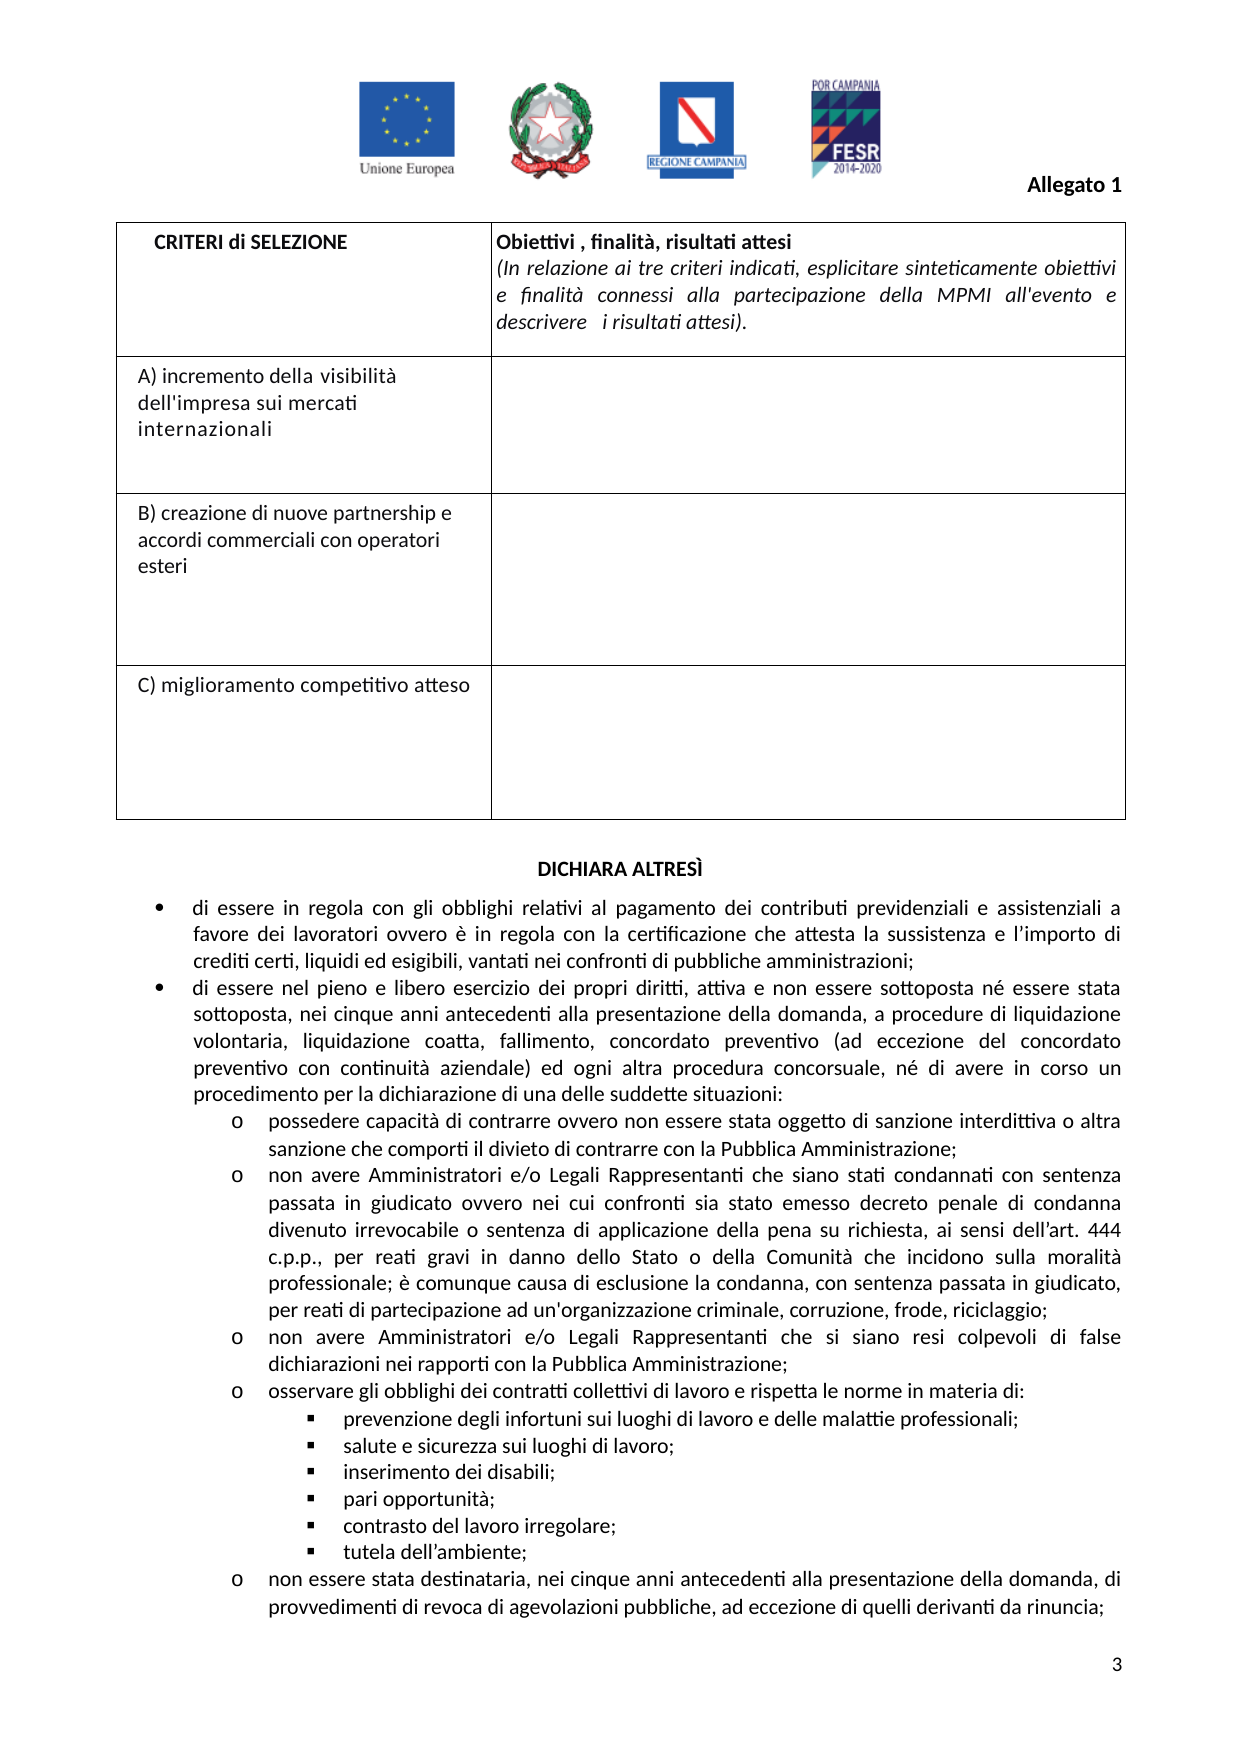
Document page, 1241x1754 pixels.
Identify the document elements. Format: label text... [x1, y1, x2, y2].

text DICHIARA ALTRESÌ [118, 855, 1122, 881]
list prevenzione degli infortuni sui luoghi di lavoro e delle malattie professionali; [306, 1405, 1122, 1432]
list contrasto del lavoro irregolare; [306, 1512, 1122, 1538]
table_cell C) miglioramento competitivo atteso [117, 666, 491, 819]
table_cell [492, 357, 1125, 493]
list di essere nel pieno e libero esercizio dei propri diritti, attiva e non essere sottoposta né essere stata sottoposta, nei cinque anni antecedenti alla presentazione della domanda, a procedure di liquidazione volontaria, liquidazione coatta, fallimento, concordato preventivo (ad eccezione del concordato preventivo con continuità aziendale) ed ogni altra procedura concorsuale, né di avere in corso un procedimento per la dichiarazione di una delle suddette situazioni: [156, 974, 1122, 1107]
list tutela dell’ambiente; [306, 1538, 1122, 1565]
table_cell CRITERI di SELEZIONE [117, 223, 491, 356]
table_cell B) creazione di nuove partnership e accordi commerciali con operatori esteri [117, 494, 491, 665]
list di essere in regola con gli obblighi relativi al pagamento dei contributi previdenziali e assistenziali a favore dei lavoratori ovvero è in regola con la certificazione che attesta la sussistenza e l’importo di crediti certi, liquidi ed esigibili, vantati nei confronti di pubbliche amministrazioni; [156, 894, 1122, 974]
list non avere Amministratori e/o Legali Rappresentanti che si siano resi colpevoli di false dichiarazioni nei rapporti con la Pubblica Amministrazione; [231, 1323, 1122, 1377]
list inserimento dei disabili; [306, 1458, 1122, 1485]
list non avere Amministratori e/o Legali Rappresentanti che siano stati condannati con sentenza passata in giudicato ovvero nei cui confronti sia stato emesso decreto penale di condanna divenuto irrevocabile o sentenza di applicazione della pena su richiesta, ai sensi dell’art. 444 c.p.p., per reati gravi in danno dello Stato o della Comunità che incidono sulla moralità professionale; è comunque causa di esclusione la condanna, con sentenza passata in giudicato, per reati di partecipazione ad un'organizzazione criminale, corruzione, frode, riciclaggio; [231, 1162, 1122, 1323]
list osservare gli obblighi dei contratti collettivi di lavoro e rispetta le norme in materia di: [231, 1377, 1122, 1405]
table_cell Obiettivi , finalità, risultati attesi (In relazione ai tre criteri indicati, esplicitare sinteticamente obiettivi e finalità connessi alla partecipazione della MPMI all'evento e descrivere i risultati attesi). [492, 223, 1125, 356]
list non essere stata destinataria, nei cinque anni antecedenti alla presentazione della domanda, di provvedimenti di revoca di agevolazioni pubbliche, ad eccezione di quelli derivanti da rinuncia; [231, 1565, 1122, 1619]
list salute e sicurezza sui luoghi di lavoro; [306, 1432, 1122, 1458]
list possedere capacità di contrarre ovvero non essere stata oggetto di sanzione interdittiva o altra sanzione che comporti il divieto di contrarre con la Pubblica Amministrazione; [231, 1107, 1122, 1162]
table_cell A) incremento della visibilità dell'impresa sui mercati internazionali [117, 357, 491, 493]
list pari opportunità; [306, 1485, 1122, 1512]
table_cell [492, 494, 1125, 665]
table_cell [492, 666, 1125, 819]
